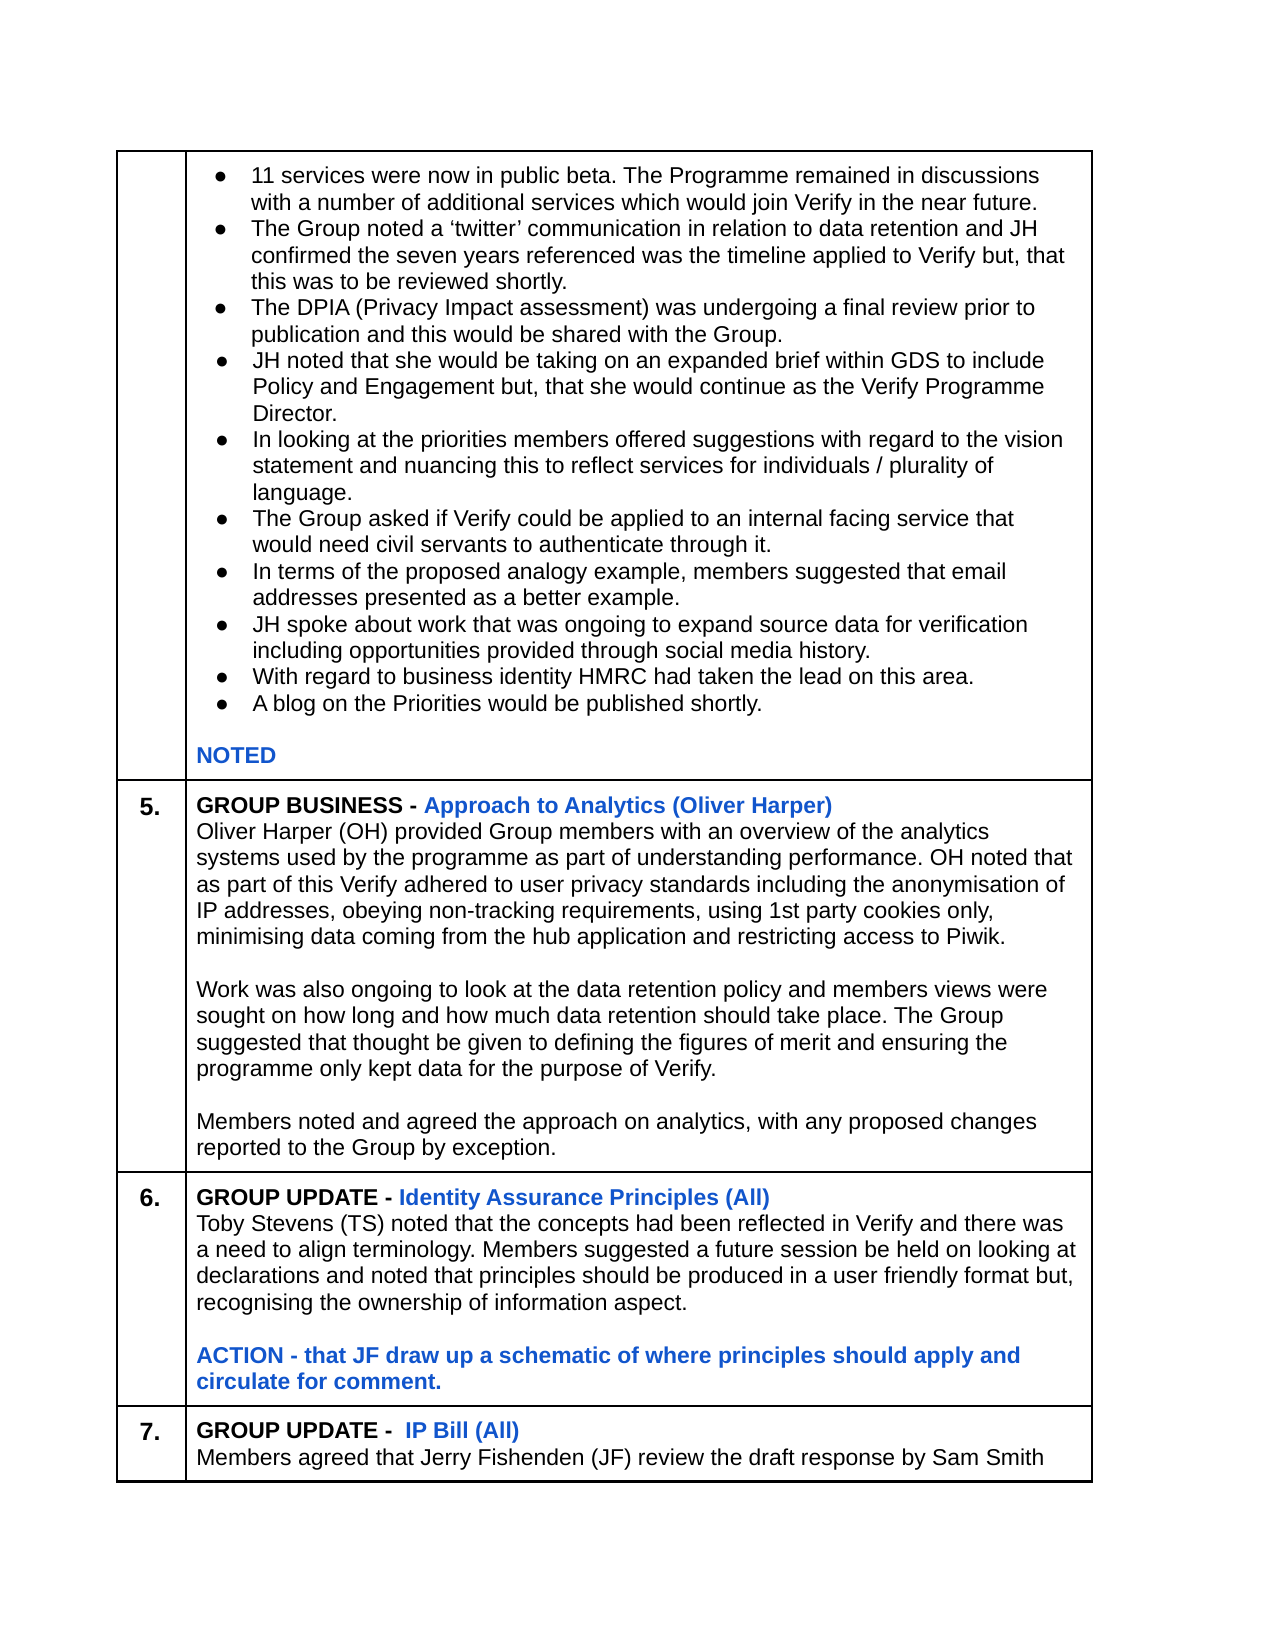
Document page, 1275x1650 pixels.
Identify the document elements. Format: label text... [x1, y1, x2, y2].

table_cell GROUP UPDATE - Identity Assurance Principles (All) Toby Stevens (TS) noted that the concepts had been reflected in Verify and there was a need to align terminology. Members suggested a future session be held on looking at declarations and noted that principles should be produced in a user friendly format but, recognising the ownership of information aspect. ACTION - that JF draw up a schematic of where principles should apply and circulate for comment. [187, 1173, 1091, 1405]
table_cell GROUP BUSINESS - GOV.UK Verify Roadmap to Live (Janet Hughes) Janet Hughes (JH) provided Group members with an update on the progress of GOV.UK Verify. She also circulated the Programme priorities for the next three months. The main points were as follows: GOV.UK Verify would be subject to a further service assessment on four areas the following week and subject to this, would go from beta to live. 11 services were now in public beta. The Programme remained in discussions with a number of additional services which would join Verify in the near future. The Group noted a ‘twitter’ communication in relation to data retention and JH confirmed the seven years referenced was the timeline applied to Verify but, that this was to be reviewed shortly. The DPIA (Privacy Impact assessment) was undergoing a final review prior to publication and this would be shared with the Group. JH noted that she would be taking on an expanded brief within GDS to include Policy and Engagement but, that she would continue as the Verify Programme Director. In looking at the priorities members offered suggestions with regard to the vision statement and nuancing this to reflect services for individuals / plurality of language. The Group asked if Verify could be applied to an internal facing service that would need civil servants to authenticate through it. In terms of the proposed analogy example, members suggested that email addresses presented as a better example. JH spoke about work that was ongoing to expand source data for verification including opportunities provided through social media history. With regard to business identity HMRC had taken the lead on this area. A blog on the Priorities would be published shortly. NOTED [187, 152, 1091, 779]
table_cell GROUP UPDATE - IP Bill (All) Members agreed that Jerry Fishenden (JF) review the draft response by Sam Smith [187, 1407, 1091, 1480]
table_cell 5. [118, 781, 185, 1171]
table_cell 6. [118, 1173, 185, 1405]
table_cell 7. [118, 1407, 185, 1480]
table_cell [118, 152, 185, 779]
table_cell GROUP BUSINESS - Approach to Analytics (Oliver Harper) Oliver Harper (OH) provided Group members with an overview of the analytics systems used by the programme as part of understanding performance. OH noted that as part of this Verify adhered to user privacy standards including the anonymisation of IP addresses, obeying non-tracking requirements, using 1st party cookies only, minimising data coming from the hub application and restricting access to Piwik. Work was also ongoing to look at the data retention policy and members views were sought on how long and how much data retention should take place. The Group suggested that thought be given to defining the figures of merit and ensuring the programme only kept data for the purpose of Verify. Members noted and agreed the approach on analytics, with any proposed changes reported to the Group by exception. [187, 781, 1091, 1171]
